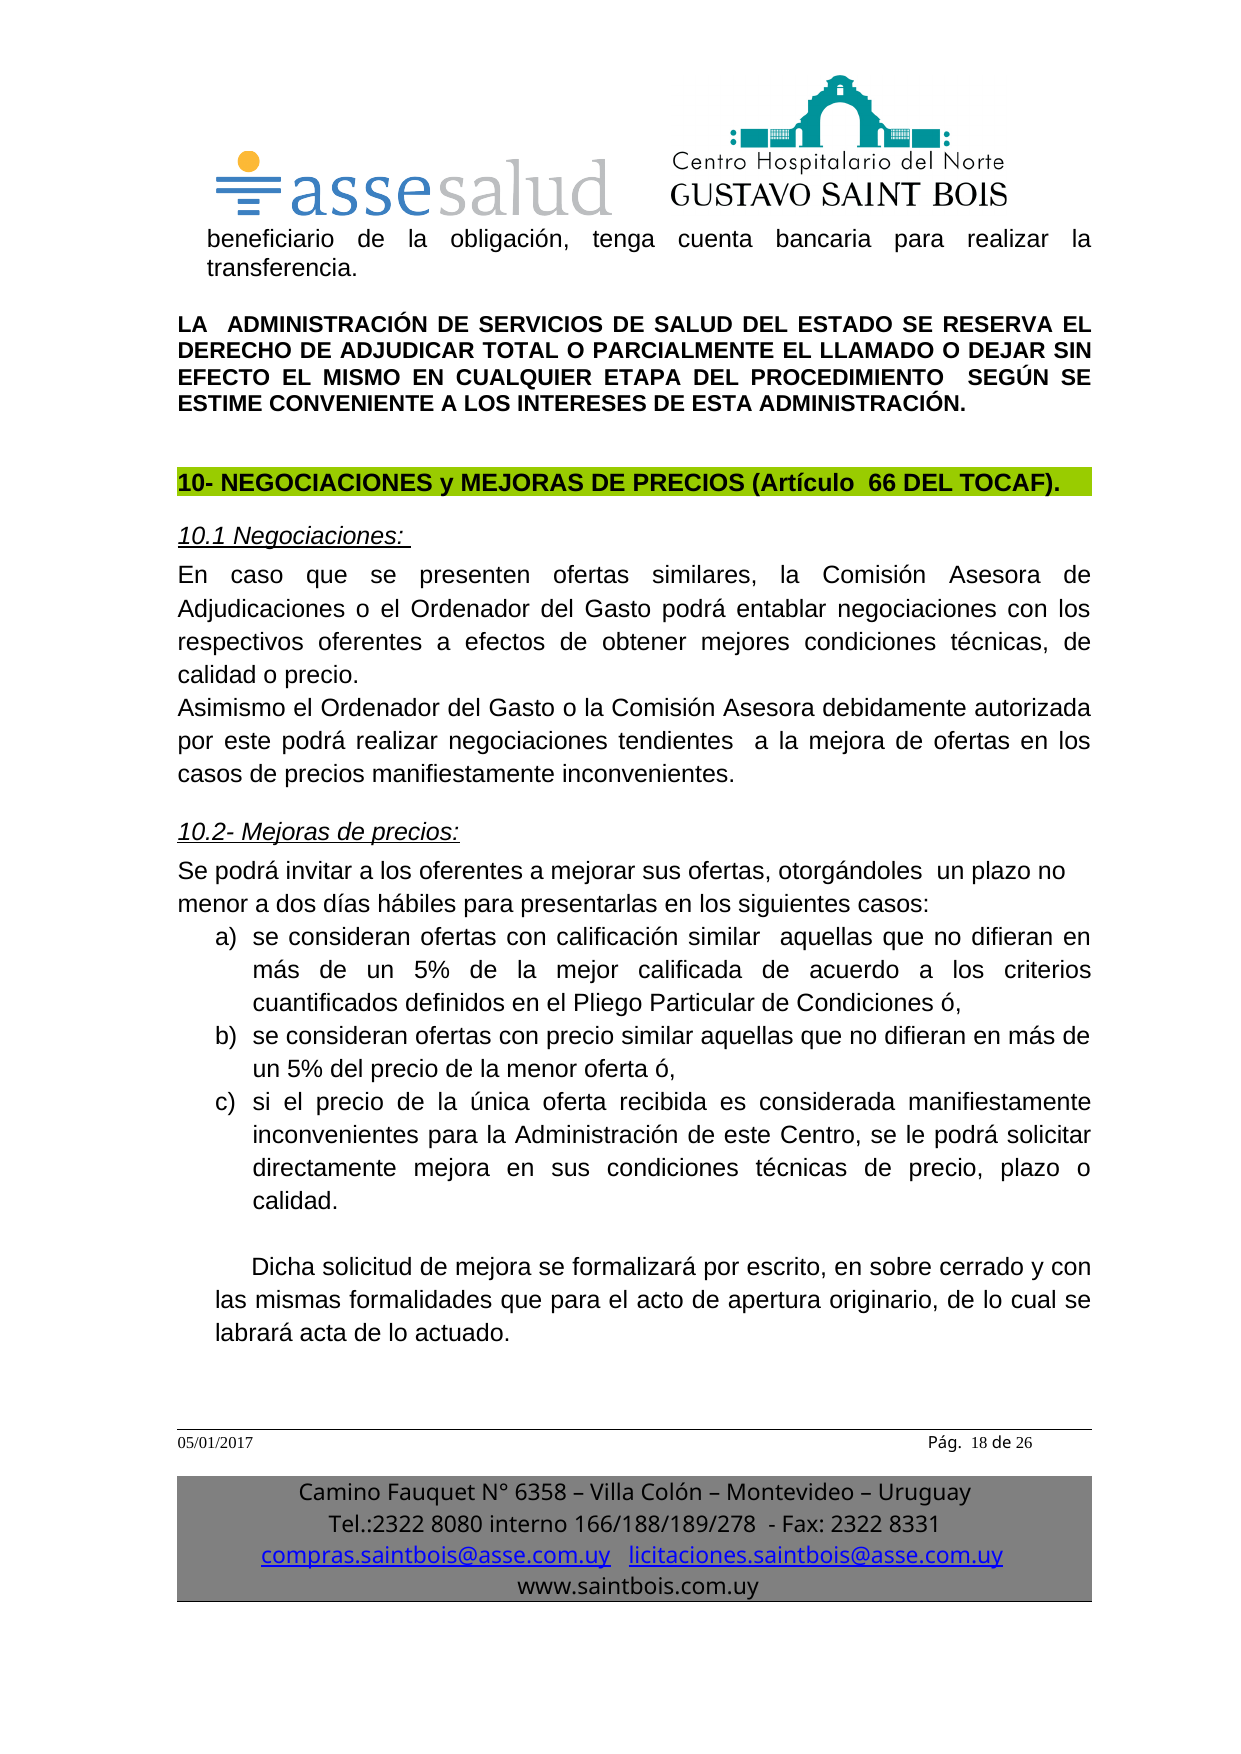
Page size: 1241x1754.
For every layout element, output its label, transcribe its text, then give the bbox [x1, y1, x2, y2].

subtitle 10.2- Mejoras de precios: [177, 817, 1092, 845]
text Asimismo el Ordenador del Gasto o la Comisión Asesora debidamente autorizada por este podrá realizar negociaciones tendientes a la mejora de ofertas en los casos de precios manifiestamente inconvenientes. [177, 693, 1092, 787]
picture [216, 151, 612, 216]
list si el precio de la única oferta recibida es considerada manifiestamente inconvenientes para la Administración de este Centro, se le podrá solicitar directamente mejora en sus condiciones técnicas de precio, plazo o calidad. [215, 1087, 1092, 1215]
text menor a dos días hábiles para presentarlas en los siguientes casos: [177, 889, 1092, 918]
subtitle 10.1 Negociaciones: [177, 521, 1092, 550]
text beneficiario de la obligación, tenga cuenta bancaria para realizar la transferencia. [177, 224, 1092, 282]
text Se podrá invitar a los oferentes a mejorar sus ofertas, otorgándoles un plazo no [177, 856, 1092, 885]
list se consideran ofertas con calificación similar aquellas que no difieran en más de un 5% de la mejor calificada de acuerdo a los criterios cuantificados definidos en el Pliego Particular de Condiciones ó, [215, 922, 1092, 1017]
text En caso que se presenten ofertas similares, la Comisión Asesora de Adjudicaciones o el Ordenador del Gasto podrá entablar negociaciones con los respectivos oferentes a efectos de obtener mejores condiciones técnicas, de calidad o precio. [177, 561, 1092, 688]
list se consideran ofertas con precio similar aquellas que no difieran en más de un 5% del precio de la menor oferta ó, [215, 1021, 1092, 1083]
picture [671, 75, 1007, 216]
text la administración de servicios de salud del estado se reserva el derecho de adjudicar total o parcialmente el llamado o dejar sin efecto el mismo en cualquier etapa del procedimiento según se estime conveniente a los intereses de esta administración. [177, 311, 1092, 416]
text Dicha solicitud de mejora se formalizará por escrito, en sobre cerrado y con las mismas formalidades que para el acto de apertura originario, de lo cual se labrará acta de lo actuado. [215, 1252, 1092, 1347]
subtitle 10- NEGOCIACIONES y MEJORAS DE PRECIOS (Artículo 66 DEL TOCAF). [177, 467, 1092, 496]
